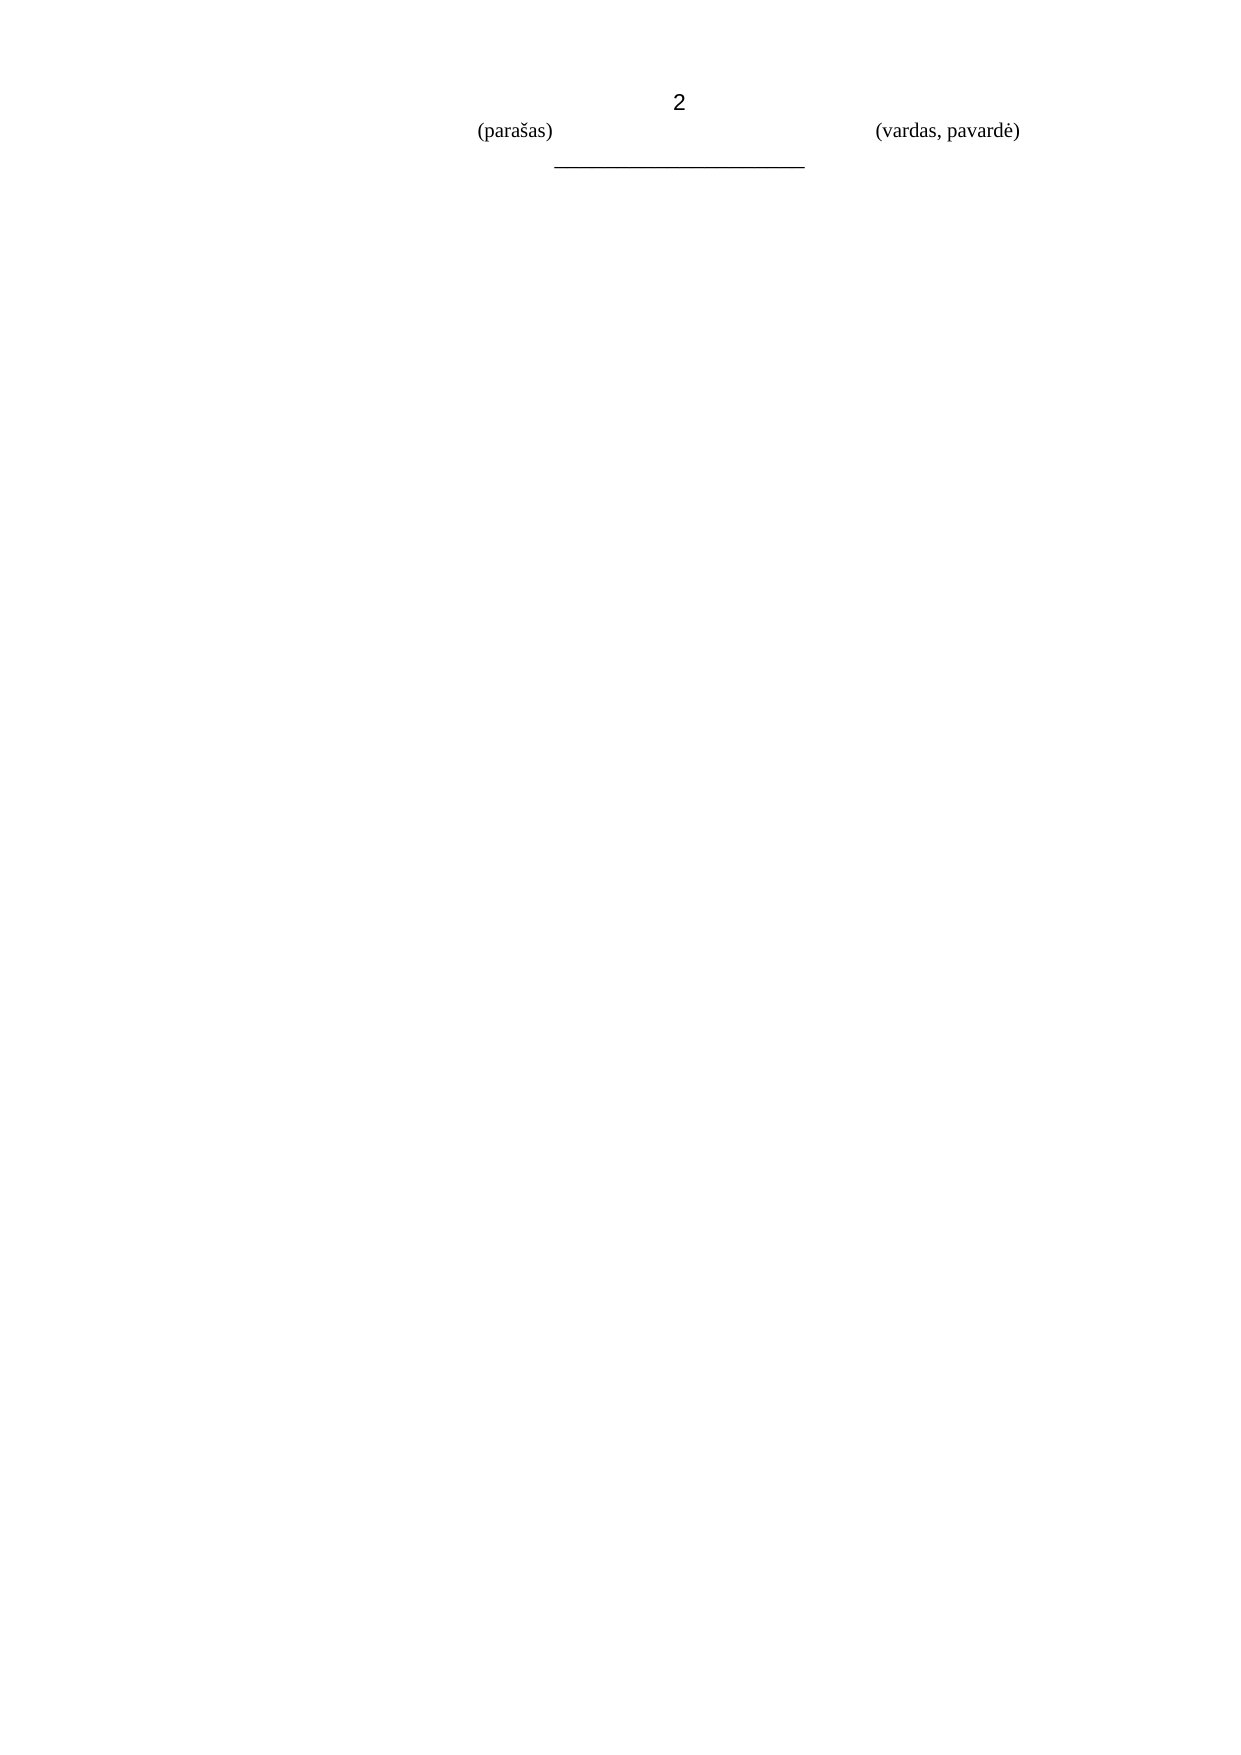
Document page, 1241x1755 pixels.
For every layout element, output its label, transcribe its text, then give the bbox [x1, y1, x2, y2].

text ____________________ [177, 142, 1181, 171]
text (parašas) (vardas, pavardė) [402, 118, 1181, 142]
